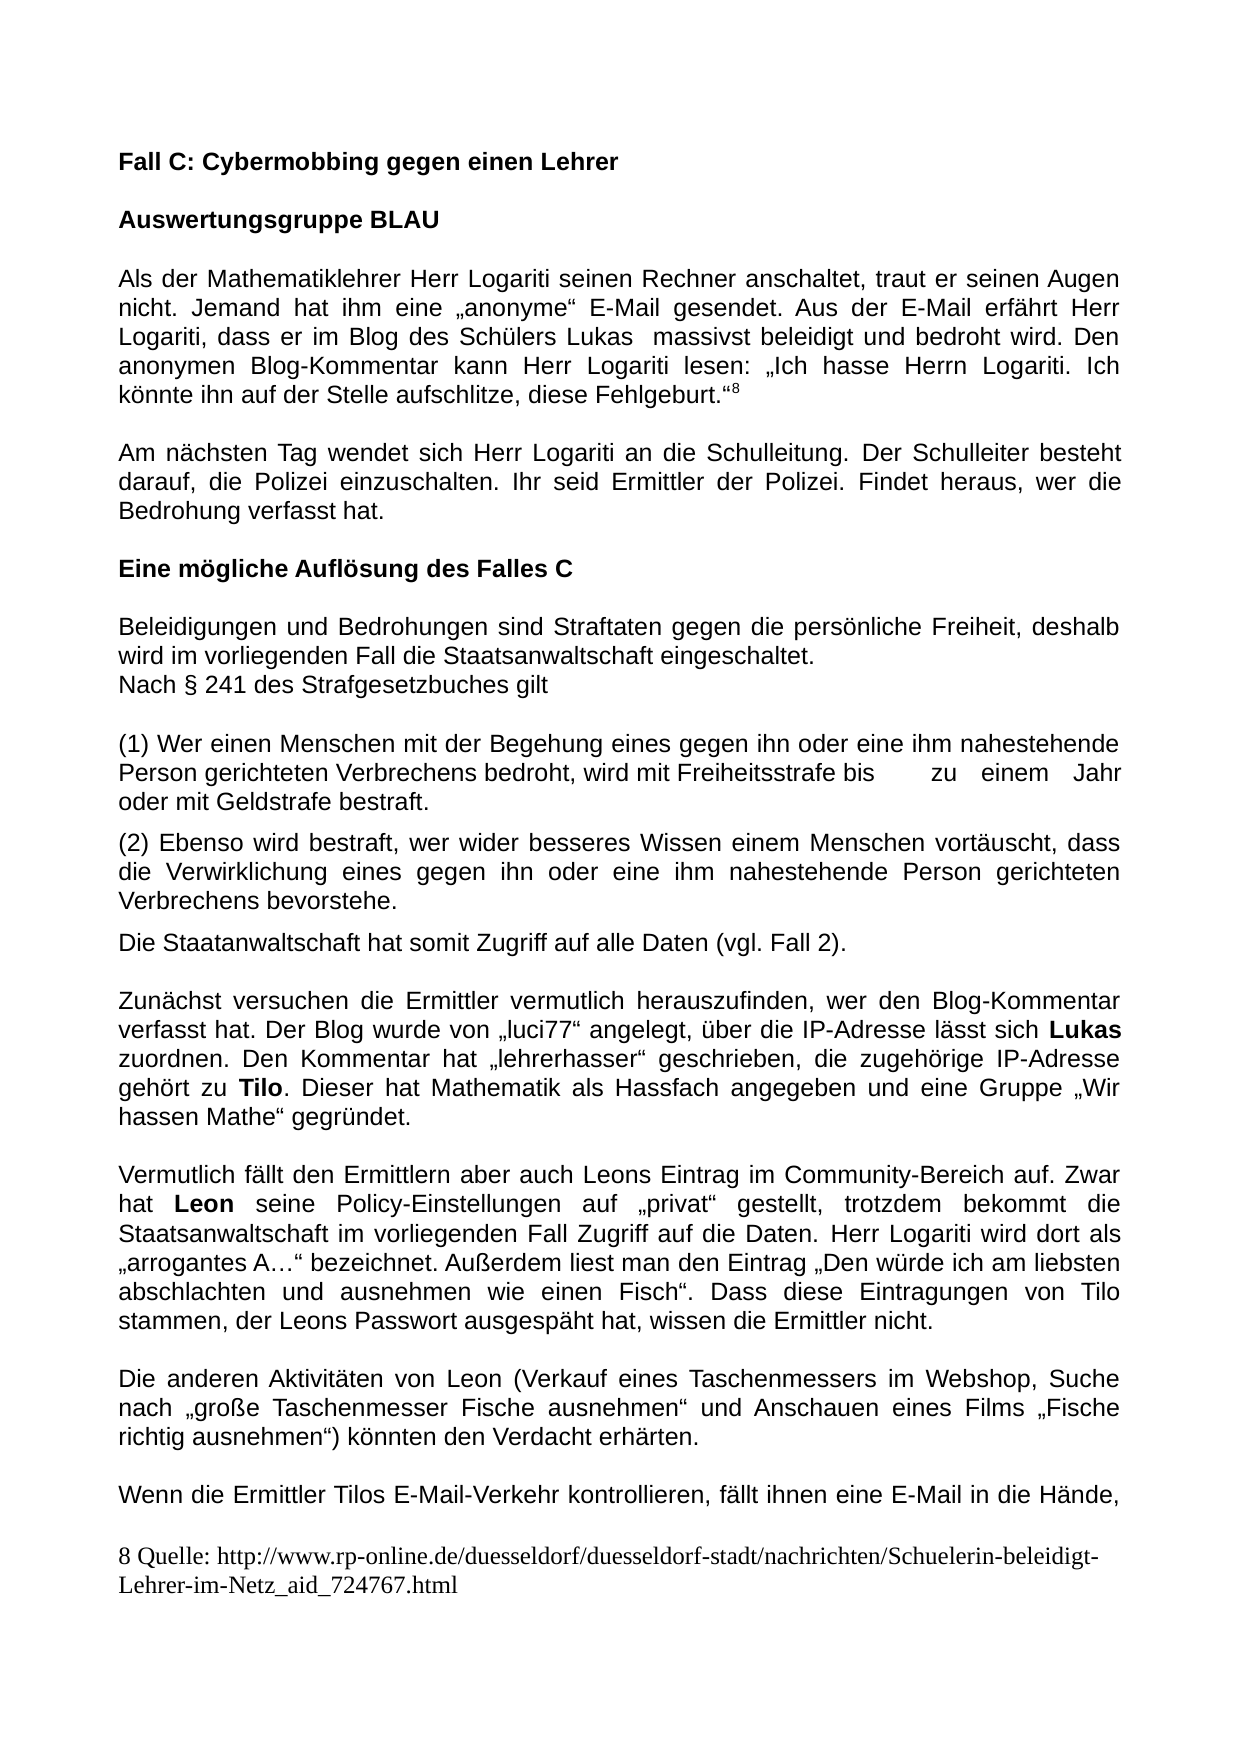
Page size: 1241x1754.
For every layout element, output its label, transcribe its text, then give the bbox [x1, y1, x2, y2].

text Wenn die Ermittler Tilos E-Mail-Verkehr kontrollieren, fällt ihnen eine E-Mail in die Hände, [118, 1480, 1122, 1509]
text Auswertungsgruppe BLAU [118, 205, 1122, 234]
text Fall C: Cybermobbing gegen einen Lehrer [118, 147, 1122, 176]
text Als der Mathematiklehrer Herr Logariti seinen Rechner anschaltet, traut er seinen Augen nicht. Jemand hat ihm eine „anonyme“ E-Mail gesendet. Aus der E-Mail erfährt Herr Logariti, dass er im Blog des Schülers Lukas massivst beleidigt und bedroht wird. Den anonymen Blog-Kommentar kann Herr Logariti lesen: „Ich hasse Herrn Logariti. Ich könnte ihn auf der Stelle aufschlitze, diese Fehlgeburt.“ [118, 263, 1122, 409]
text Zunächst versuchen die Ermittler vermutlich herauszufinden, wer den Blog-Kommentar verfasst hat. Der Blog wurde von „luci77“ angelegt, über die IP-Adresse lässt sich Lukas zuordnen. Den Kommentar hat „lehrerhasser“ geschrieben, die zugehörige IP-Adresse gehört zu Tilo. Dieser hat Mathematik als Hassfach angegeben und eine Gruppe „Wir hassen Mathe“ gegründet. [118, 986, 1122, 1131]
text Die Staatanwaltschaft hat somit Zugriff auf alle Daten (vgl. Fall 2). [118, 928, 1122, 957]
text Nach § 241 des Strafgesetzbuches gilt [118, 670, 1122, 699]
text Quelle: http://www.rp-online.de/duesseldorf/duesseldorf-stadt/nachrichten/Schuelerin-beleidigt-Lehrer-im-Netz_aid_724767.html [118, 1541, 1122, 1599]
text Vermutlich fällt den Ermittlern aber auch Leons Eintrag im Community-Bereich auf. Zwar hat Leon seine Policy-Einstellungen auf „privat“ gestellt, trotzdem bekommt die Staatsanwaltschaft im vorliegenden Fall Zugriff auf die Daten. Herr Logariti wird dort als „arrogantes A…“ bezeichnet. Außerdem liest man den Eintrag „Den würde ich am liebsten abschlachten und ausnehmen wie einen Fisch“. Dass diese Eintragungen von Tilo stammen, der Leons Passwort ausgespäht hat, wissen die Ermittler nicht. [118, 1160, 1122, 1335]
text Beleidigungen und Bedrohungen sind Straftaten gegen die persönliche Freiheit, deshalb wird im vorliegenden Fall die Staatsanwaltschaft eingeschaltet. [118, 612, 1122, 670]
text (1) Wer einen Menschen mit der Begehung eines gegen ihn oder eine ihm nahestehende Person gerichteten Verbrechens bedroht, wird mit Freiheitsstrafe bis zu einem Jahr oder mit Geldstrafe bestraft. [118, 728, 1122, 816]
list Ebenso wird bestraft, wer wider besseres Wissen einem Menschen vortäuscht, dass die Verwirklichung eines gegen ihn oder eine ihm nahestehende Person gerichteten Verbrechens bevorstehe. [118, 828, 1122, 915]
text Am nächsten Tag wendet sich Herr Logariti an die Schulleitung. Der Schulleiter besteht darauf, die Polizei einzuschalten. Ihr seid Ermittler der Polizei. Findet heraus, wer die Bedrohung verfasst hat. [118, 438, 1122, 525]
text Eine mögliche Auflösung des Falles C [118, 554, 1122, 583]
text Die anderen Aktivitäten von Leon (Verkauf eines Taschenmessers im Webshop, Suche nach „große Taschenmesser Fische ausnehmen“ und Anschauen eines Films „Fische richtig ausnehmen“) könnten den Verdacht erhärten. [118, 1364, 1122, 1451]
